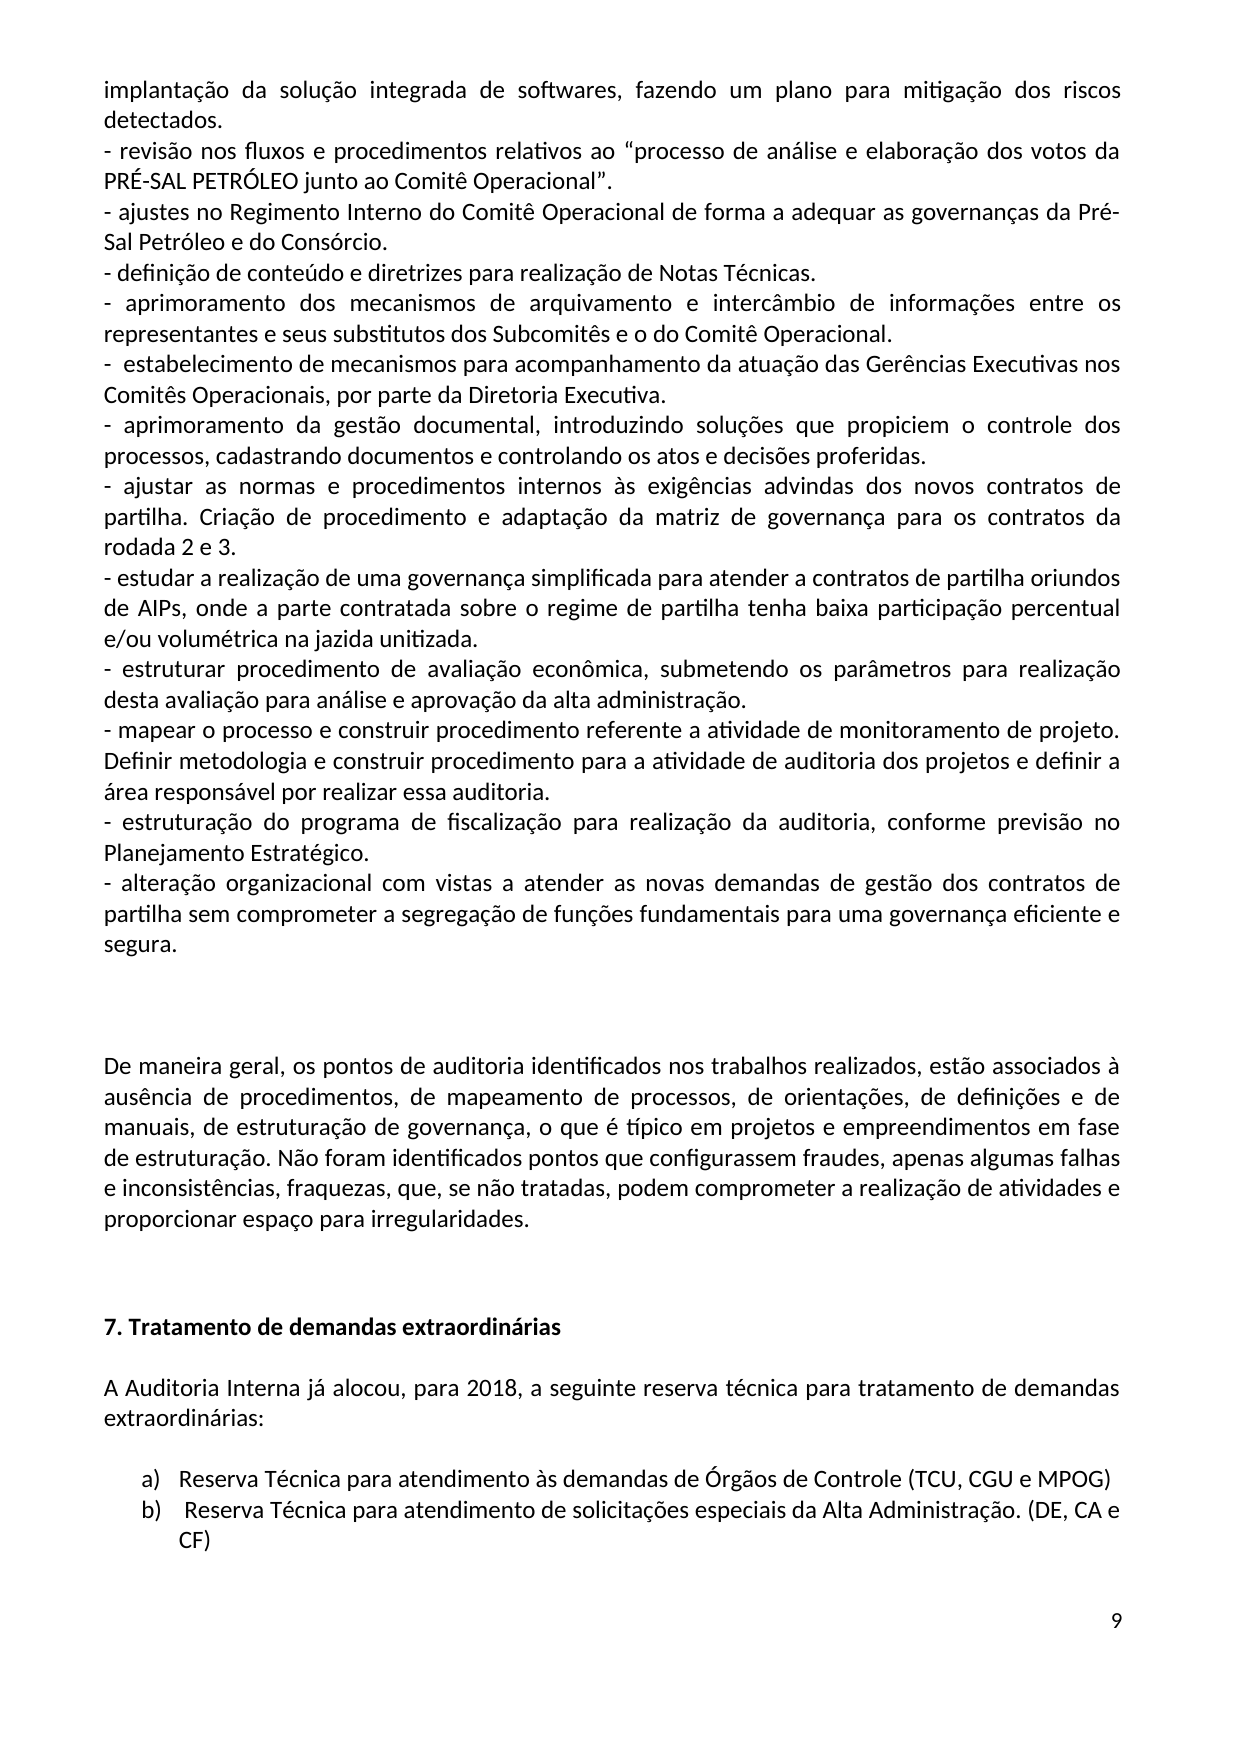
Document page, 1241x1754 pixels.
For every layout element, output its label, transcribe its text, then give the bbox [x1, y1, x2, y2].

text De maneira geral, os pontos de auditoria identificados nos trabalhos realizados, estão associados à ausência de procedimentos, de mapeamento de processos, de orientações, de definições e de manuais, de estruturação de governança, o que é típico em projetos e empreendimentos em fase de estruturação. Não foram identificados pontos que configurassem fraudes, apenas algumas falhas e inconsistências, fraquezas, que, se não tratadas, podem comprometer a realização de atividades e proporcionar espaço para irregularidades. [103, 1050, 1122, 1233]
text - estruturação do programa de fiscalização para realização da auditoria, conforme previsão no Planejamento Estratégico. [103, 806, 1122, 867]
text 7. Tratamento de demandas extraordinárias [103, 1311, 1122, 1341]
text - definição de conteúdo e diretrizes para realização de Notas Técnicas. [103, 257, 1122, 287]
text - revisão nos fluxos e procedimentos relativos ao “processo de análise e elaboração dos votos da PRÉ-SAL PETRÓLEO junto ao Comitê Operacional”. [103, 135, 1122, 196]
list Reserva Técnica para atendimento de solicitações especiais da Alta Administração. (DE, CA e CF) [141, 1494, 1122, 1555]
text A Auditoria Interna já alocou, para 2018, a seguinte reserva técnica para tratamento de demandas extraordinárias: [103, 1372, 1122, 1433]
text - estabelecimento de mecanismos para acompanhamento da atuação das Gerências Executivas nos Comitês Operacionais, por parte da Diretoria Executiva. [103, 348, 1122, 409]
text implantação da solução integrada de softwares, fazendo um plano para mitigação dos riscos detectados. [103, 74, 1122, 135]
text - estudar a realização de uma governança simplificada para atender a contratos de partilha oriundos de AIPs, onde a parte contratada sobre o regime de partilha tenha baixa participação percentual e/ou volumétrica na jazida unitizada. [103, 562, 1122, 654]
text - estruturar procedimento de avaliação econômica, submetendo os parâmetros para realização desta avaliação para análise e aprovação da alta administração. [103, 654, 1122, 715]
list Reserva Técnica para atendimento às demandas de Órgãos de Controle (TCU, CGU e MPOG) [141, 1463, 1122, 1494]
text - alteração organizacional com vistas a atender as novas demandas de gestão dos contratos de partilha sem comprometer a segregação de funções fundamentais para uma governança eficiente e segura. [103, 867, 1122, 959]
text - aprimoramento dos mecanismos de arquivamento e intercâmbio de informações entre os representantes e seus substitutos dos Subcomitês e o do Comitê Operacional. [103, 287, 1122, 348]
text - aprimoramento da gestão documental, introduzindo soluções que propiciem o controle dos processos, cadastrando documentos e controlando os atos e decisões proferidas. [103, 409, 1122, 471]
text - ajustes no Regimento Interno do Comitê Operacional de forma a adequar as governanças da Pré-Sal Petróleo e do Consórcio. [103, 196, 1122, 257]
text - ajustar as normas e procedimentos internos às exigências advindas dos novos contratos de partilha. Criação de procedimento e adaptação da matriz de governança para os contratos da rodada 2 e 3. [103, 471, 1122, 562]
text - mapear o processo e construir procedimento referente a atividade de monitoramento de projeto. Definir metodologia e construir procedimento para a atividade de auditoria dos projetos e definir a área responsável por realizar essa auditoria. [103, 715, 1122, 806]
